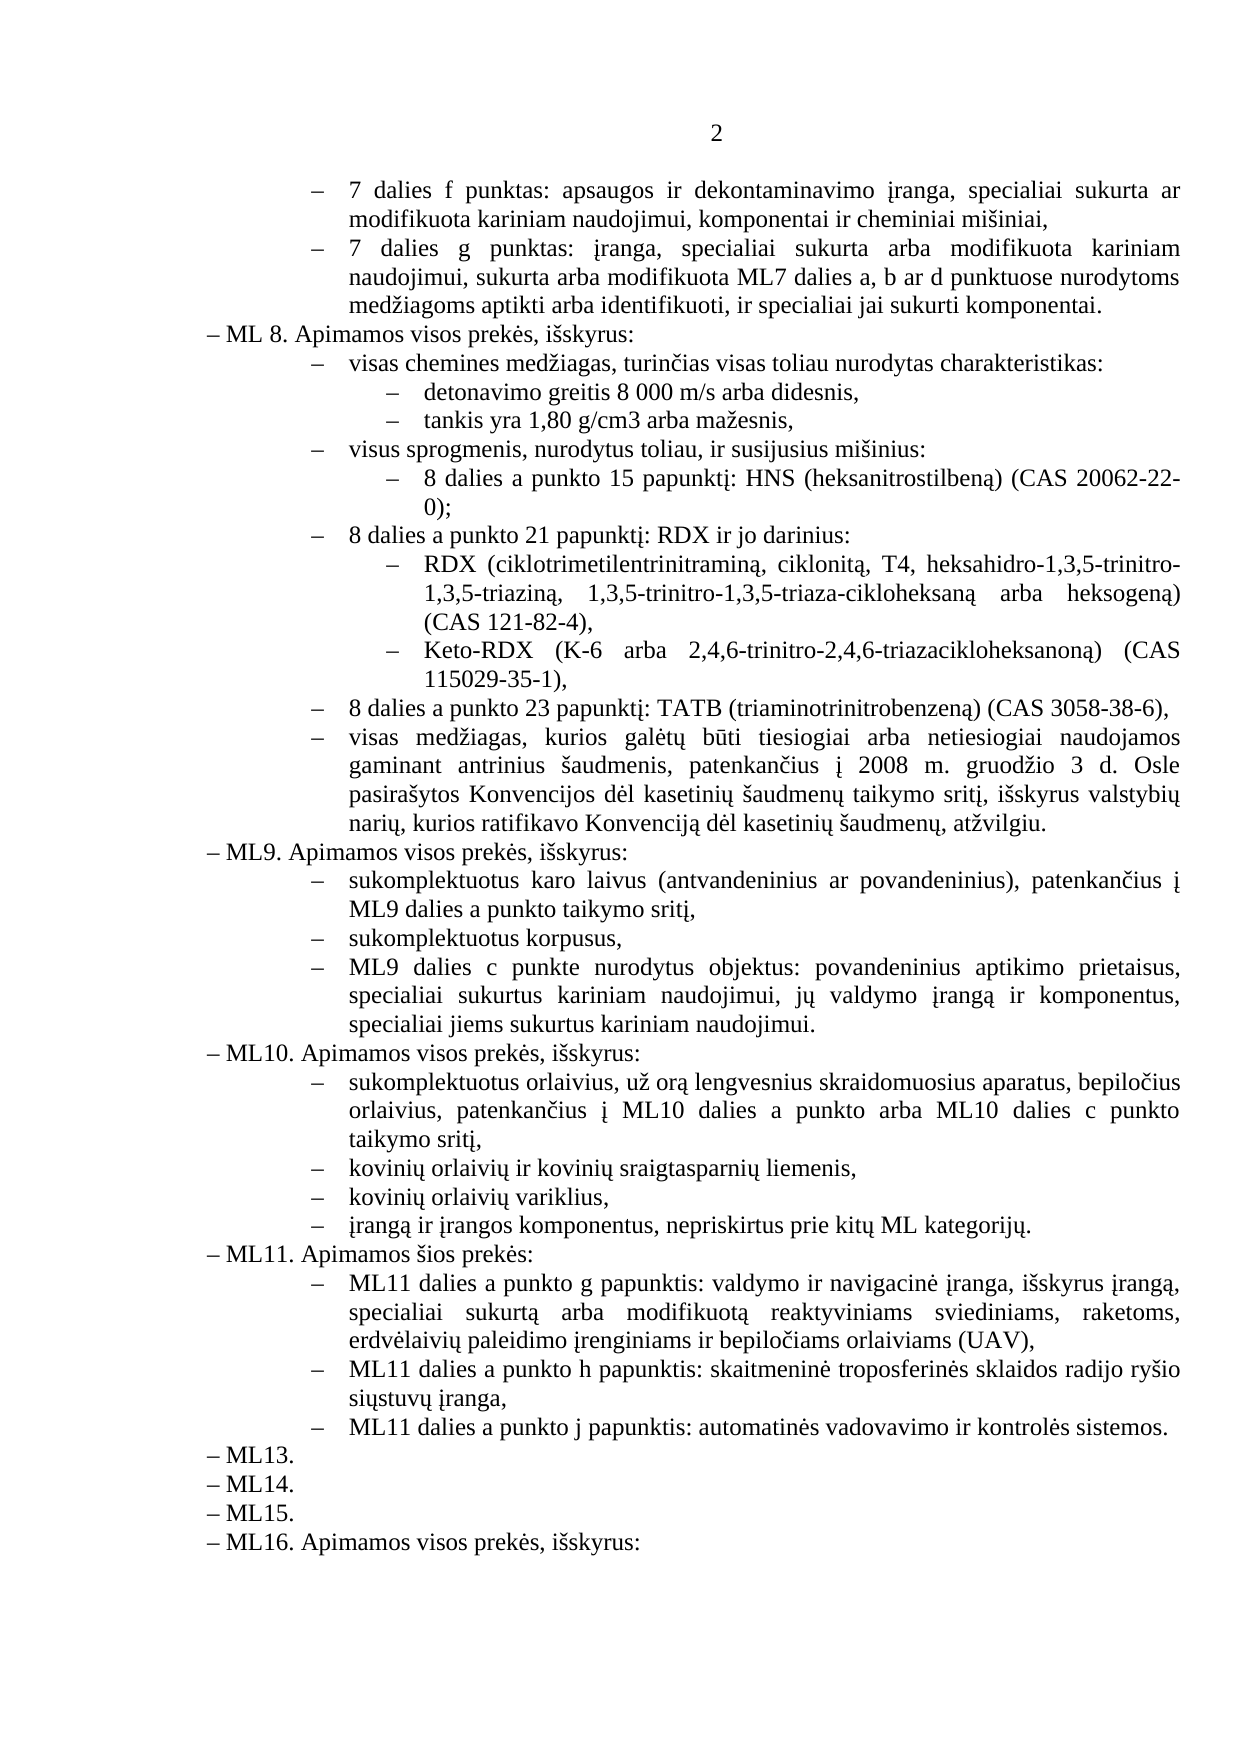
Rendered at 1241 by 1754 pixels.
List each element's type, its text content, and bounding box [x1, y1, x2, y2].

text – ML 8. Apimamos visos prekės, išskyrus: [207, 319, 1181, 348]
list įrangą ir įrangos komponentus, nepriskirtus prie kitų ML kategorijų. [311, 1211, 1181, 1239]
text – ML14. [207, 1469, 1181, 1498]
list ML9 dalies c punkte nurodytus objektus: povandeninius aptikimo prietaisus, specialiai sukurtus kariniam naudojimui, jų valdymo įrangą ir komponentus, specialiai jiems sukurtus kariniam naudojimui. [311, 952, 1181, 1038]
list kovinių orlaivių ir kovinių sraigtasparnių liemenis, [311, 1153, 1181, 1182]
text – ML16. Apimamos visos prekės, išskyrus: [207, 1527, 1181, 1556]
list Keto-RDX (K-6 arba 2,4,6-trinitro-2,4,6-triazacikloheksanoną) (CAS 115029-35‑1), [386, 636, 1181, 693]
list visus sprogmenis, nurodytus toliau, ir susijusius mišinius: [311, 434, 1181, 463]
list ML11 dalies a punkto h papunktis: skaitmeninė troposferinės sklaidos radijo ryšio siųstuvų įranga, [311, 1354, 1181, 1412]
list sukomplektuotus karo laivus (antvandeninius ar povandeninius), patenkančius į ML9 dalies a punkto taikymo sritį, [311, 866, 1181, 923]
list ML11 dalies a punkto g papunktis: valdymo ir navigacinė įranga, išskyrus įrangą, specialiai sukurtą arba modifikuotą reaktyviniams sviediniams, raketoms, erdvėlaivių paleidimo įrenginiams ir bepiločiams orlaiviams (UAV), [311, 1268, 1181, 1354]
list sukomplektuotus korpusus, [311, 923, 1181, 952]
list detonavimo greitis 8 000 m/s arba didesnis, [386, 377, 1181, 406]
text – ML13. [207, 1441, 1181, 1469]
list visas medžiagas, kurios galėtų būti tiesiogiai arba netiesiogiai naudojamos gaminant antrinius šaudmenis, patenkančius į 2008 m. gruodžio 3 d. Osle pasirašytos Konvencijos dėl kasetinių šaudmenų taikymo sritį, išskyrus valstybių narių, kurios ratifikavo Konvenciją dėl kasetinių šaudmenų, atžvilgiu. [311, 722, 1181, 837]
list sukomplektuotus orlaivius, už orą lengvesnius skraidomuosius aparatus, bepiločius orlaivius, patenkančius į ML10 dalies a punkto arba ML10 dalies c punkto taikymo sritį, [311, 1067, 1181, 1153]
list RDX (ciklotrimetilentrinitraminą, ciklonitą, T4, heksahidro-1,3,5-trinitro-1,3,5-triaziną, 1,3,5-trinitro-1,3,5-triaza-cikloheksaną arba heksogeną) (CAS 121-82-4), [386, 549, 1181, 636]
text – ML10. Apimamos visos prekės, išskyrus: [207, 1038, 1181, 1067]
text – ML9. Apimamos visos prekės, išskyrus: [207, 837, 1181, 866]
text – ML15. [207, 1498, 1181, 1527]
list 8 dalies a punkto 21 papunktį: RDX ir jo darinius: [311, 521, 1181, 549]
list visas chemines medžiagas, turinčias visas toliau nurodytas charakteristikas: [311, 348, 1181, 377]
text – ML11. Apimamos šios prekės: [207, 1239, 1181, 1268]
list 8 dalies a punkto 23 papunktį: TATB (triaminotrinitrobenzeną) (CAS 3058-38-6), [311, 693, 1181, 722]
list kovinių orlaivių variklius, [311, 1182, 1181, 1211]
list 7 dalies g punktas: įranga, specialiai sukurta arba modifikuota kariniam naudojimui, sukurta arba modifikuota ML7 dalies a, b ar d punktuose nurodytoms medžiagoms aptikti arba identifikuoti, ir specialiai jai sukurti komponentai. [311, 233, 1181, 319]
list 8 dalies a punkto 15 papunktį: HNS (heksanitrostilbeną) (CAS 20062-22-0); [386, 463, 1181, 521]
list ML11 dalies a punkto j papunktis: automatinės vadovavimo ir kontrolės sistemos. [311, 1412, 1181, 1441]
list 7 dalies f punktas: apsaugos ir dekontaminavimo įranga, specialiai sukurta ar modifikuota kariniam naudojimui, komponentai ir cheminiai mišiniai, [311, 176, 1181, 233]
list tankis yra 1,80 g/cm3 arba mažesnis, [386, 406, 1181, 434]
